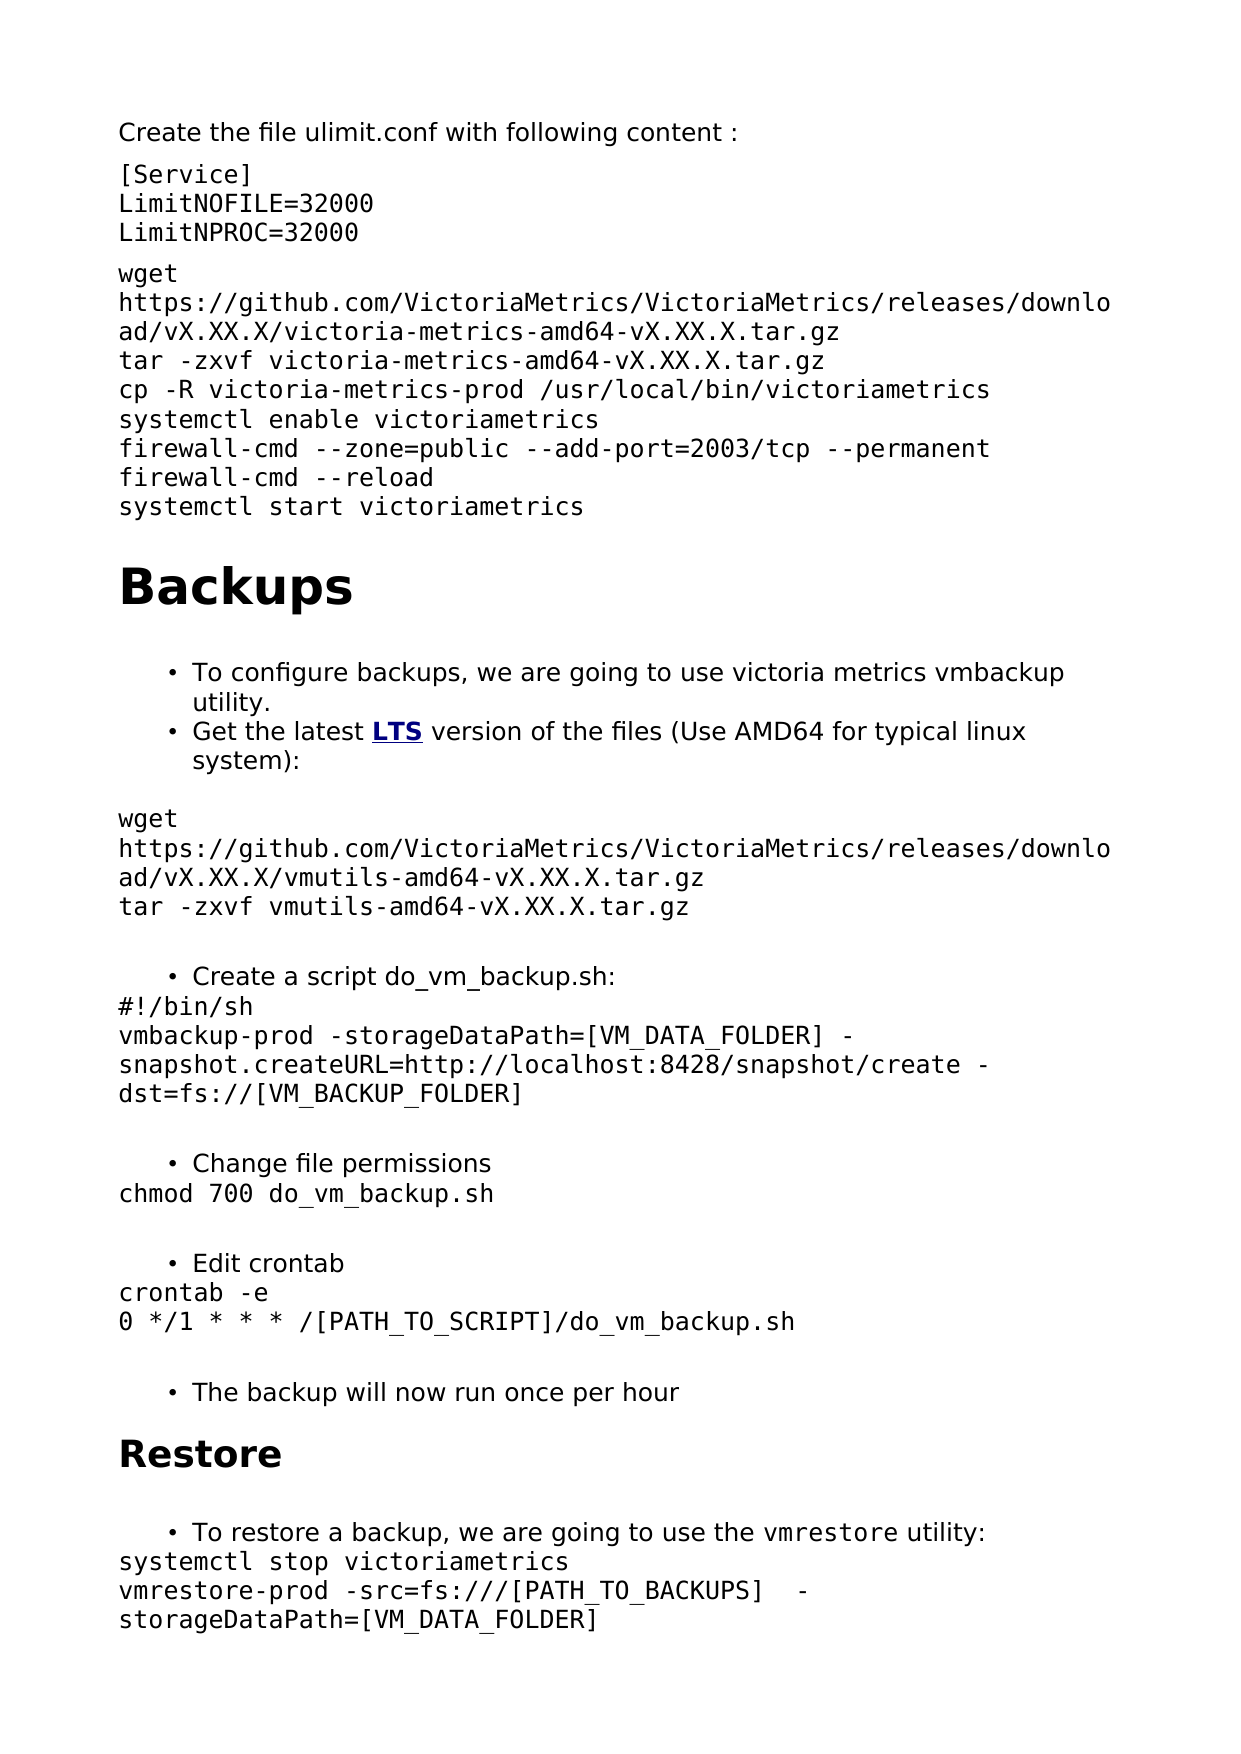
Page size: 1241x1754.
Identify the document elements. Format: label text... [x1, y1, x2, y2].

list The backup will now run once per hour [177, 1378, 1122, 1407]
list To restore a backup, we are going to use the vmrestore utility: [177, 1518, 1122, 1547]
list Change file permissions [177, 1150, 1122, 1179]
list Get the latest LTS version of the files (Use AMD64 for typical linux system): [177, 717, 1122, 775]
text systemctl stop victoriametrics vmrestore-prod -src=fs:///[PATH_TO_BACKUPS] -storageDataPath=[VM_DATA_FOLDER] [118, 1547, 1122, 1634]
subtitle Restore [118, 1432, 1122, 1476]
list Create a script do_vm_backup.sh: [177, 963, 1122, 992]
text wget https://github.com/VictoriaMetrics/VictoriaMetrics/releases/download/vX.XX.X/victoria-metrics-amd64-vX.XX.X.tar.gz tar -zxvf victoria-metrics-amd64-vX.XX.X.tar.gz cp -R victoria-metrics-prod /usr/local/bin/victoriametrics systemctl enable victoriametrics firewall-cmd --zone=public --add-port=2003/tcp --permanent firewall-cmd --reload systemctl start victoriametrics [118, 259, 1122, 522]
text crontab -e 0 */1 * * * /[PATH_TO_SCRIPT]/do_vm_backup.sh [118, 1278, 1122, 1337]
text Create the file ulimit.conf with following content : [118, 118, 1122, 147]
text #!/bin/sh vmbackup-prod -storageDataPath=[VM_DATA_FOLDER] -snapshot.createURL=http://localhost:8428/snapshot/create -dst=fs://[VM_BACKUP_FOLDER] [118, 992, 1122, 1108]
text wget https://github.com/VictoriaMetrics/VictoriaMetrics/releases/download/vX.XX.X/vmutils-amd64-vX.XX.X.tar.gz tar -zxvf vmutils-amd64-vX.XX.X.tar.gz [118, 805, 1122, 921]
text chmod 700 do_vm_backup.sh [118, 1179, 1122, 1208]
list Edit crontab [177, 1249, 1122, 1278]
subtitle Backups [118, 558, 1122, 617]
text [Service] LimitNOFILE=32000 LimitNPROC=32000 [118, 160, 1122, 247]
list To configure backups, we are going to use victoria metrics vmbackup utility. [177, 658, 1122, 717]
